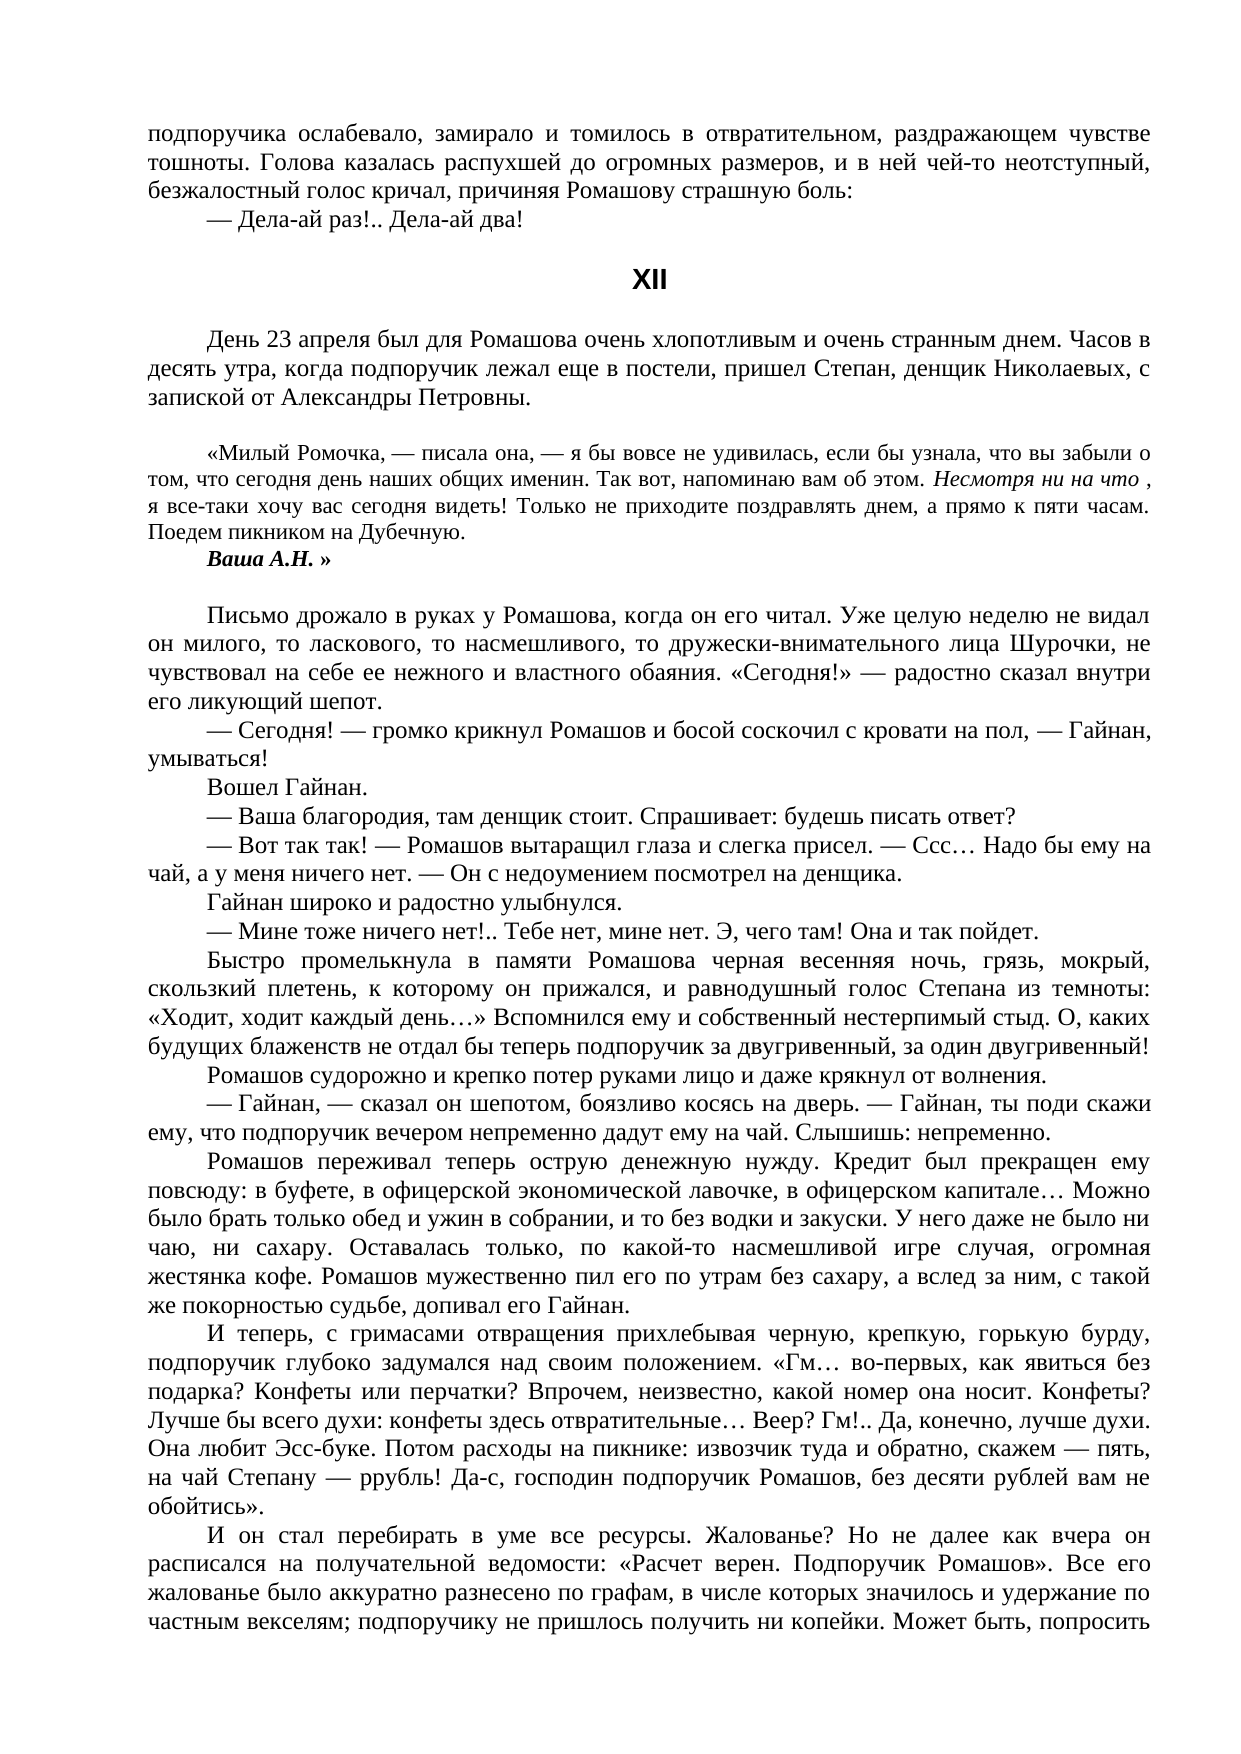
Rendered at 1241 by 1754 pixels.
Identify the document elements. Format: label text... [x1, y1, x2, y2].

text Ваша А.Н. » [148, 544, 1152, 571]
text — Сегодня! — громко крикнул Ромашов и босой соскочил с кровати на пол, — Гайнан, умываться! [148, 715, 1152, 772]
text Ромашов судорожно и крепко потер руками лицо и даже крякнул от волнения. [148, 1060, 1152, 1088]
text Гайнан широко и радостно улыбнулся. [148, 887, 1152, 916]
text — Ваша благородия, там денщик стоит. Спрашивает: будешь писать ответ? [148, 801, 1152, 830]
text Вошел Гайнан. [148, 772, 1152, 801]
subtitle XII [148, 262, 1152, 295]
text И он стал перебирать в уме все ресурсы. Жалованье? Но не далее как вчера он расписался на получательной ведомости: «Расчет верен. Подпоручик Ромашов». Все его жалованье было аккуратно разнесено по графам, в числе которых значилось и удержание по частным векселям; подпоручику не пришлось получить ни копейки. Может быть, попросить [148, 1520, 1152, 1635]
text подпоручика ослабевало, замирало и томилось в отвратительном, раздражающем чувстве тошноты. Голова казалась распухшей до огромных размеров, и в ней чей-то неотступный, безжалостный голос кричал, причиняя Ромашову страшную боль: [148, 118, 1152, 204]
text Письмо дрожало в руках у Ромашова, когда он его читал. Уже целую неделю не видал он милого, то ласкового, то насмешливого, то дружески-внимательного лица Шурочки, не чувствовал на себе ее нежного и властного обаяния. «Сегодня!» — радостно сказал внутри его ликующий шепот. [148, 600, 1152, 715]
text И теперь, с гримасами отвращения прихлебывая черную, крепкую, горькую бурду, подпоручик глубоко задумался над своим положением. «Гм… во-первых, как явиться без подарка? Конфеты или перчатки? Впрочем, неизвестно, какой номер она носит. Конфеты? Лучше бы всего духи: конфеты здесь отвратительные… Веер? Гм!.. Да, конечно, лучше духи. Она любит Эсс-буке. Потом расходы на пикнике: извозчик туда и обратно, скажем — пять, на чай Степану — ррубль! Да-с, господин подпоручик Ромашов, без десяти рублей вам не обойтись». [148, 1318, 1152, 1520]
text — Дела-ай раз!.. Дела-ай два! [148, 204, 1152, 233]
text — Вот так так! — Ромашов вытаращил глаза и слегка присел. — Ссс… Надо бы ему на чай, а у меня ничего нет. — Он с недоумением посмотрел на денщика. [148, 830, 1152, 887]
text Быстро промелькнула в памяти Ромашова черная весенняя ночь, грязь, мокрый, скользкий плетень, к которому он прижался, и равнодушный голос Степана из темноты: «Ходит, ходит каждый день…» Вспомнился ему и собственный нестерпимый стыд. О, каких будущих блаженств не отдал бы теперь подпоручик за двугривенный, за один двугривенный! [148, 945, 1152, 1060]
text — Мине тоже ничего нет!.. Тебе нет, мине нет. Э, чего там! Она и так пойдет. [148, 916, 1152, 945]
text Ромашов переживал теперь острую денежную нужду. Кредит был прекращен ему повсюду: в буфете, в офицерской экономической лавочке, в офицерском капитале… Можно было брать только обед и ужин в собрании, и то без водки и закуски. У него даже не было ни чаю, ни сахару. Оставалась только, по какой-то насмешливой игре случая, огромная жестянка кофе. Ромашов мужественно пил его по утрам без сахару, а вслед за ним, с такой же покорностью судьбе, допивал его Гайнан. [148, 1146, 1152, 1318]
text — Гайнан, — сказал он шепотом, боязливо косясь на дверь. — Гайнан, ты поди скажи ему, что подпоручик вечером непременно дадут ему на чай. Слышишь: непременно. [148, 1088, 1152, 1146]
text «Милый Ромочка, — писала она, — я бы вовсе не удивилась, если бы узнала, что вы забыли о том, что сегодня день наших общих именин. Так вот, напоминаю вам об этом. Несмотря ни на что , я все-таки хочу вас сегодня видеть! Только не приходите поздравлять днем, а прямо к пяти часам. Поедем пикником на Дубечную. [148, 439, 1152, 544]
text День 23 апреля был для Ромашова очень хлопотливым и очень странным днем. Часов в десять утра, когда подпоручик лежал еще в постели, пришел Степан, денщик Николаевых, с запиской от Александры Петровны. [148, 324, 1152, 410]
